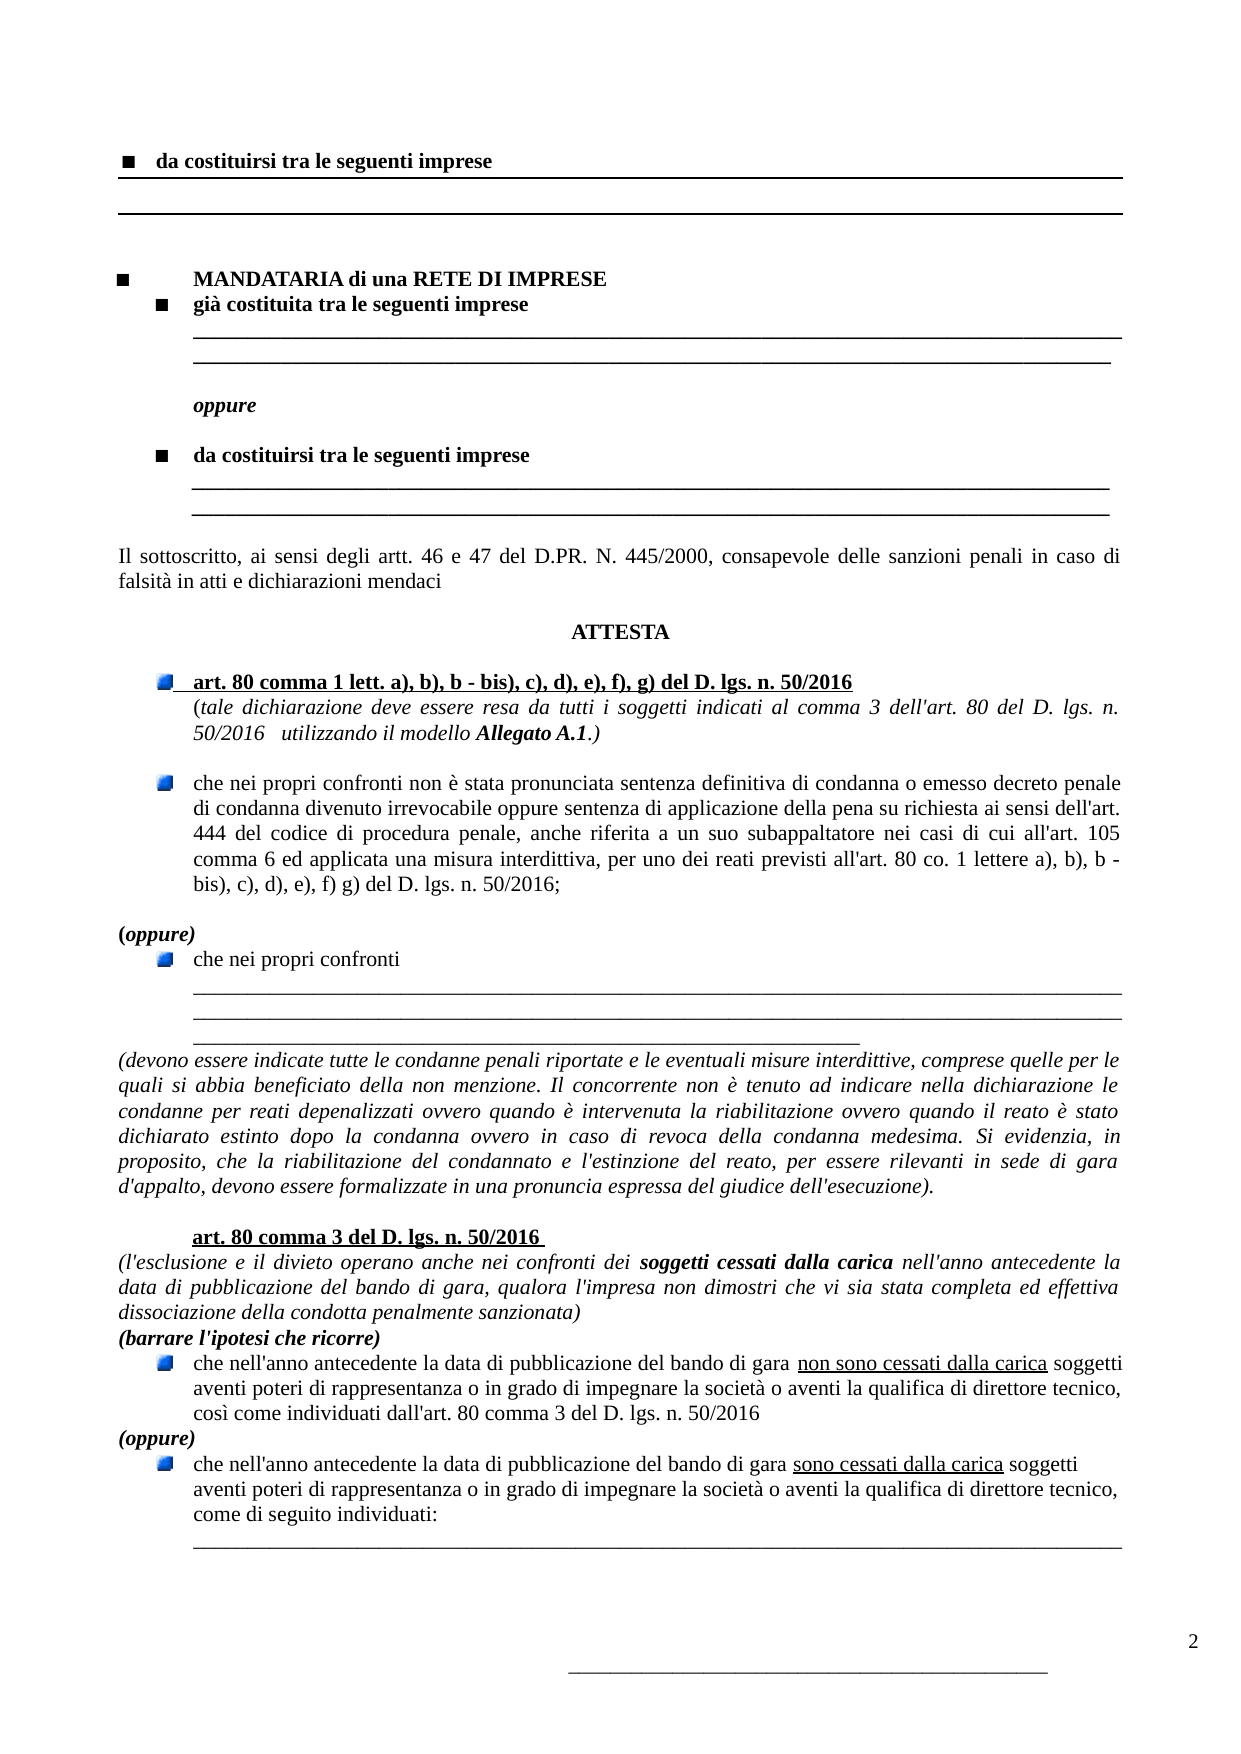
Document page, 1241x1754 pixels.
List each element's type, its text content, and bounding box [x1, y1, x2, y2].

list che nell'anno antecedente la data di pubblicazione del bando di gara non sono cessati dalla carica soggetti aventi poteri di rappresentanza o in grado di impegnare la società o aventi la qualifica di direttore tecnico, così come individuati dall'art. 80 comma 3 del D. lgs. n. 50/2016 [156, 1350, 1123, 1425]
picture [156, 951, 173, 967]
list ________________________________________________________________________________________________________________________________________________________________________ [156, 467, 1123, 518]
list art. 80 comma 1 lett. a), b), b - bis), c), d), e), f), g) del D. lgs. n. 50/2016 [156, 669, 1123, 694]
picture [156, 673, 173, 690]
list _________________________________________________________________________________________________________________________________________________________________________ [156, 316, 1123, 367]
list già costituita tra le seguenti imprese [156, 291, 1123, 316]
text ATTESTA [118, 619, 1123, 644]
list da costituirsi tra le seguenti imprese [156, 442, 1123, 467]
list che nei propri confronti _______________________________________________________________________________________________________________________________________________________________________________________________________________________________________ [156, 946, 1123, 1047]
text Il sottoscritto, ai sensi degli artt. 46 e 47 del D.PR. N. 445/2000, consapevole delle sanzioni penali in caso di falsità in atti e dichiarazioni mendaci [118, 543, 1123, 593]
picture [156, 774, 173, 791]
list oppure [156, 392, 1123, 417]
list (tale dichiarazione deve essere resa da tutti i soggetti indicati al comma 3 dell'art. 80 del D. lgs. n. 50/2016 utilizzando il modello Allegato A.1.) [156, 694, 1123, 745]
list che nell'anno antecedente la data di pubblicazione del bando di gara sono cessati dalla carica soggetti aventi poteri di rappresentanza o in grado di impegnare la società o aventi la qualifica di direttore tecnico, come di seguito individuati: _____________________________________________________________________________________ [156, 1451, 1123, 1551]
text (oppure) [118, 1425, 1123, 1451]
list da costituirsi tra le seguenti imprese [118, 143, 1123, 177]
text art. 80 comma 3 del D. lgs. n. 50/2016 [118, 1224, 1123, 1249]
list che nei propri confronti non è stata pronunciata sentenza definitiva di condanna o emesso decreto penale di condanna divenuto irrevocabile oppure sentenza di applicazione della pena su richiesta ai sensi dell'art. 444 del codice di procedura penale, anche riferita a un suo subappaltatore nei casi di cui all'art. 105 comma 6 ed applicata una misura interdittiva, per uno dei reati previsti all'art. 80 co. 1 lettere a), b), b - bis), c), d), e), f) g) del D. lgs. n. 50/2016; [156, 770, 1123, 896]
text (l'esclusione e il divieto operano anche nei confronti dei soggetti cessati dalla carica nell'anno antecedente la data di pubblicazione del bando di gara, qualora l'impresa non dimostri che vi sia stata completa ed effettiva dissociazione della condotta penalmente sanzionata) [118, 1249, 1123, 1324]
text (oppure) [118, 921, 1123, 946]
list (devono essere indicate tutte le condanne penali riportate e le eventuali misure interdittive, comprese quelle per le quali si abbia beneficiato della non menzione. Il concorrente non è tenuto ad indicare nella dichiarazione le condanne per reati depenalizzati ovvero quando è intervenuta la riabilitazione ovvero quando il reato è stato dichiarato estinto dopo la condanna ovvero in caso di revoca della condanna medesima. Si evidenzia, in proposito, che la riabilitazione del condannato e l'estinzione del reato, per essere rilevanti in sede di gara d'appalto, devono essere formalizzate in una pronuncia espressa del giudice dell'esecuzione). [118, 1047, 1123, 1198]
picture [156, 1455, 173, 1471]
picture [156, 1354, 173, 1371]
list MANDATARIA di una RETE DI IMPRESE [117, 266, 1123, 291]
text (barrare l'ipotesi che ricorre) [118, 1324, 1123, 1350]
